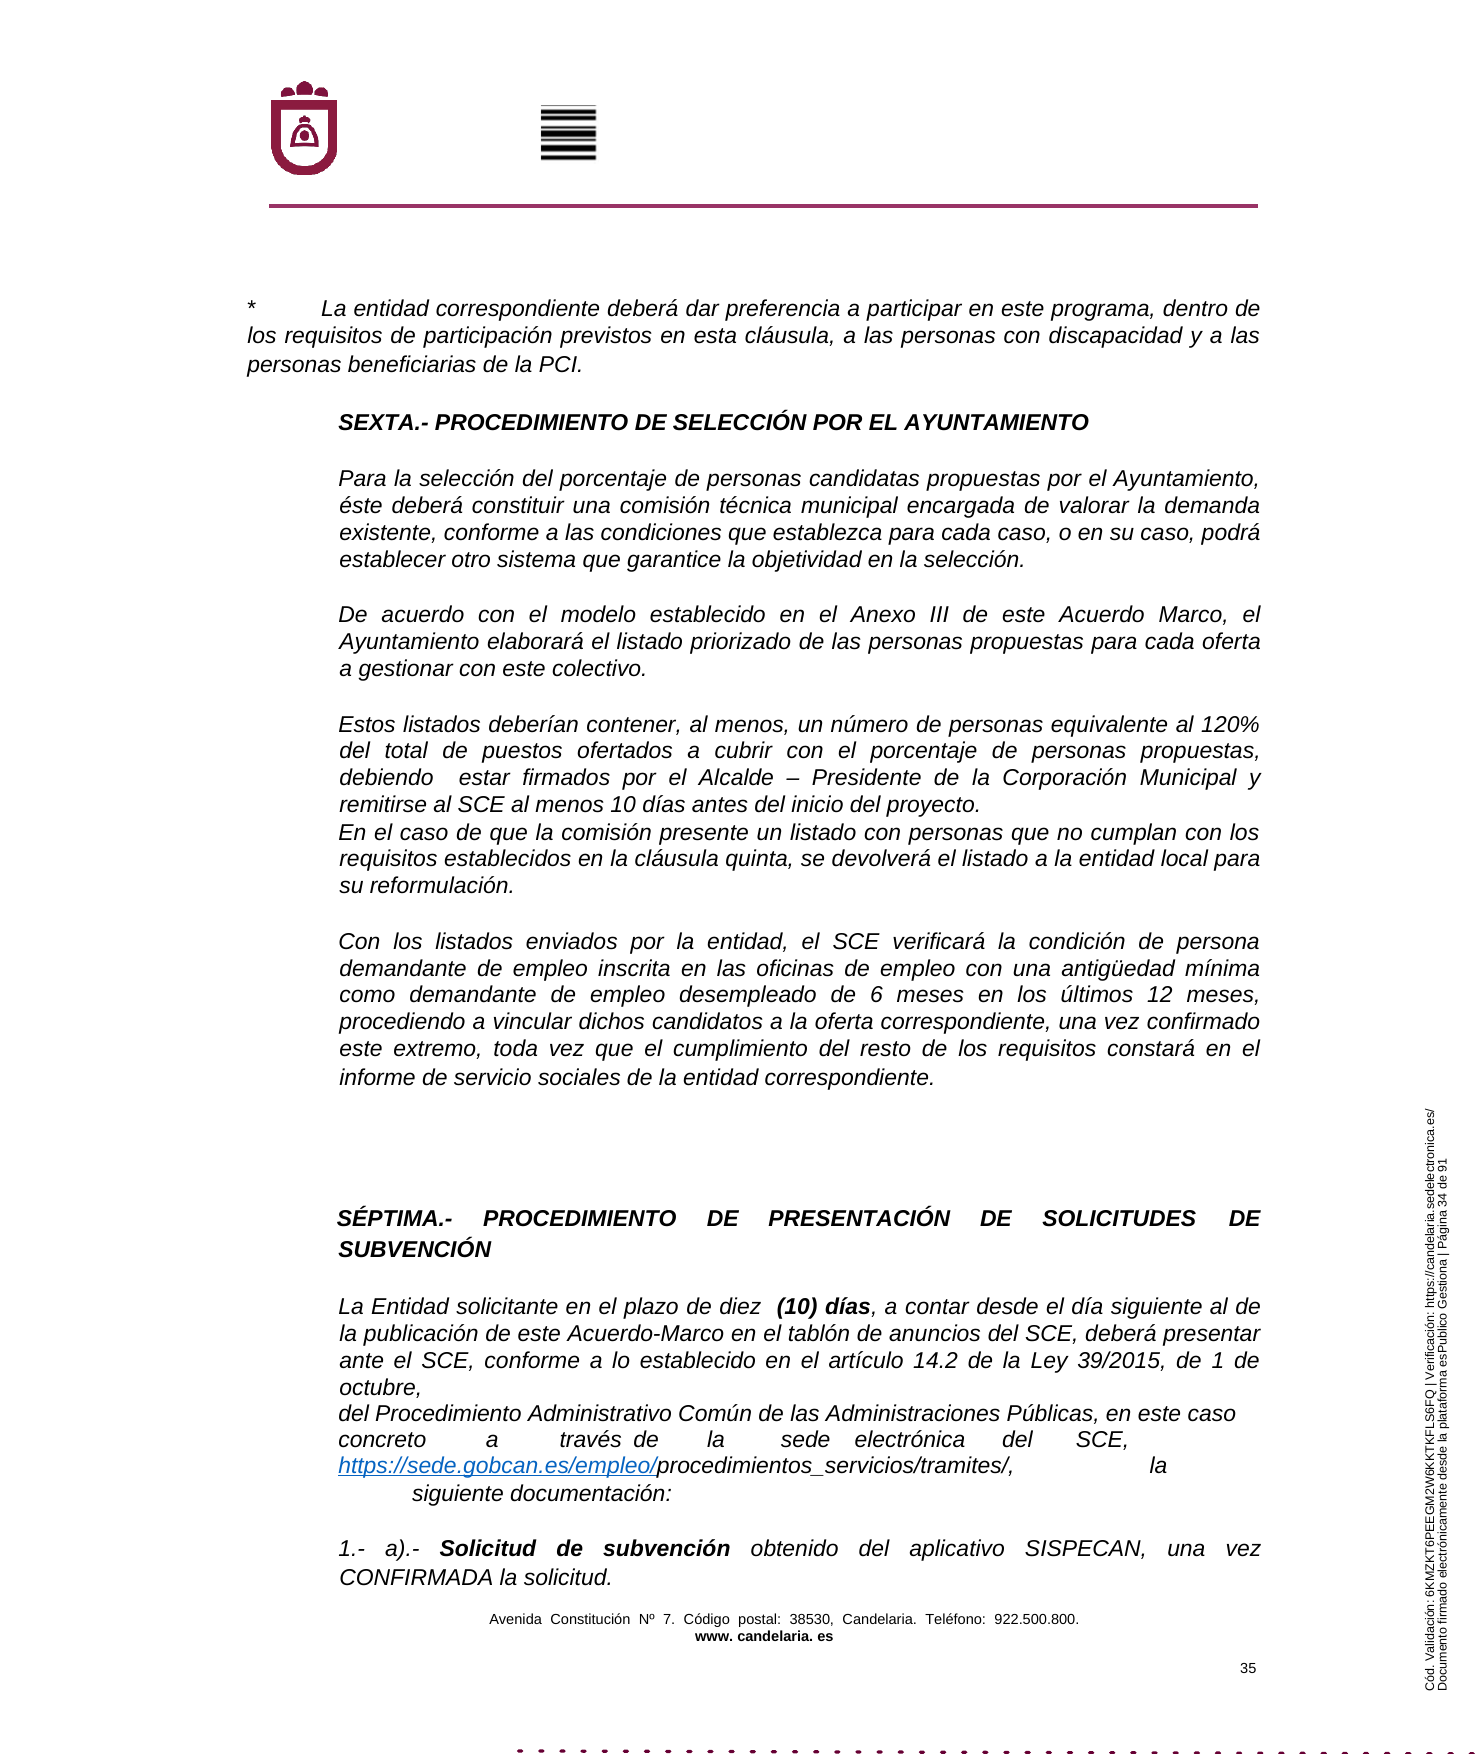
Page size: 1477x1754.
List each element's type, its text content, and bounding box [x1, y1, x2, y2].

text En el caso de que la comisión presente un listado con personas que no cumplan con los requisitos establecidos en la cláusula quinta, se devolverá el listado a la entidad local para su reformulación. [338, 818, 1263, 899]
text Con los listados enviados por la entidad, el SCE verificará la condición de persona demandante de empleo inscrita en las oficinas de empleo con una antigüedad mínima como demandante de empleo desempleado de 6 meses en los últimos 12 meses, procediendo a vincular dichos candidatos a la oferta correspondiente, una vez confirmado este extremo, toda vez que el cumplimiento del resto de los requisitos constará en el informe de servicio sociales de la entidad correspondiente. [338, 928, 1263, 1091]
text La Entidad solicitante en el plazo de diez (10) días, a contar desde el día siguiente al de la publicación de este Acuerdo-Marco en el tablón de anuncios del SCE, deberá presentar ante el SCE, conforme a lo establecido en el artículo 14.2 de la Ley 39/2015, de 1 de octubre, [338, 1293, 1263, 1400]
list La entidad correspondiente deberá dar preferencia a participar en este programa, dentro de los requisitos de participación previstos en esta cláusula, a las personas con discapacidad y a las personas beneficiarias de la PCI. [246, 295, 1263, 377]
text del Procedimiento Administrativo Común de las Administraciones Públicas, en este caso concreto a través de la sede electrónica del SCE, https://sede.gobcan.es/empleo/procedimientos_servicios/tramites/, la siguiente documentación: [338, 1401, 1266, 1507]
text De acuerdo con el modelo establecido en el Anexo III de este Acuerdo Marco, el Ayuntamiento elaborará el listado priorizado de las personas propuestas para cada oferta a gestionar con este colectivo. [338, 601, 1263, 682]
text SÉPTIMA.- PROCEDIMIENTO DE PRESENTACIÓN DE SOLICITUDES DE [247, 1204, 1269, 1232]
text 1.- a).- Solicitud de subvención obtenido del aplicativo SISPECAN, una vez CONFIRMADA la solicitud. [338, 1535, 1263, 1591]
text SEXTA.- PROCEDIMIENTO DE SELECCIÓN POR EL AYUNTAMIENTO [338, 407, 1264, 435]
text Para la selección del porcentaje de personas candidatas propuestas por el Ayuntamiento, éste deberá constituir una comisión técnica municipal encargada de valorar la demanda existente, conforme a las condiciones que establezca para cada caso, o en su caso, podrá establecer otro sistema que garantice la objetividad en la selección. [338, 465, 1263, 572]
text SUBVENCIÓN [338, 1234, 1264, 1263]
text Estos listados deberían contener, al menos, un número de personas equivalente al 120% del total de puestos ofertados a cubrir con el porcentaje de personas propuestas, debiendo estar firmados por el Alcalde – Presidente de la Corporación Municipal y remitirse al SCE al menos 10 días antes del inicio del proyecto. [338, 711, 1263, 818]
